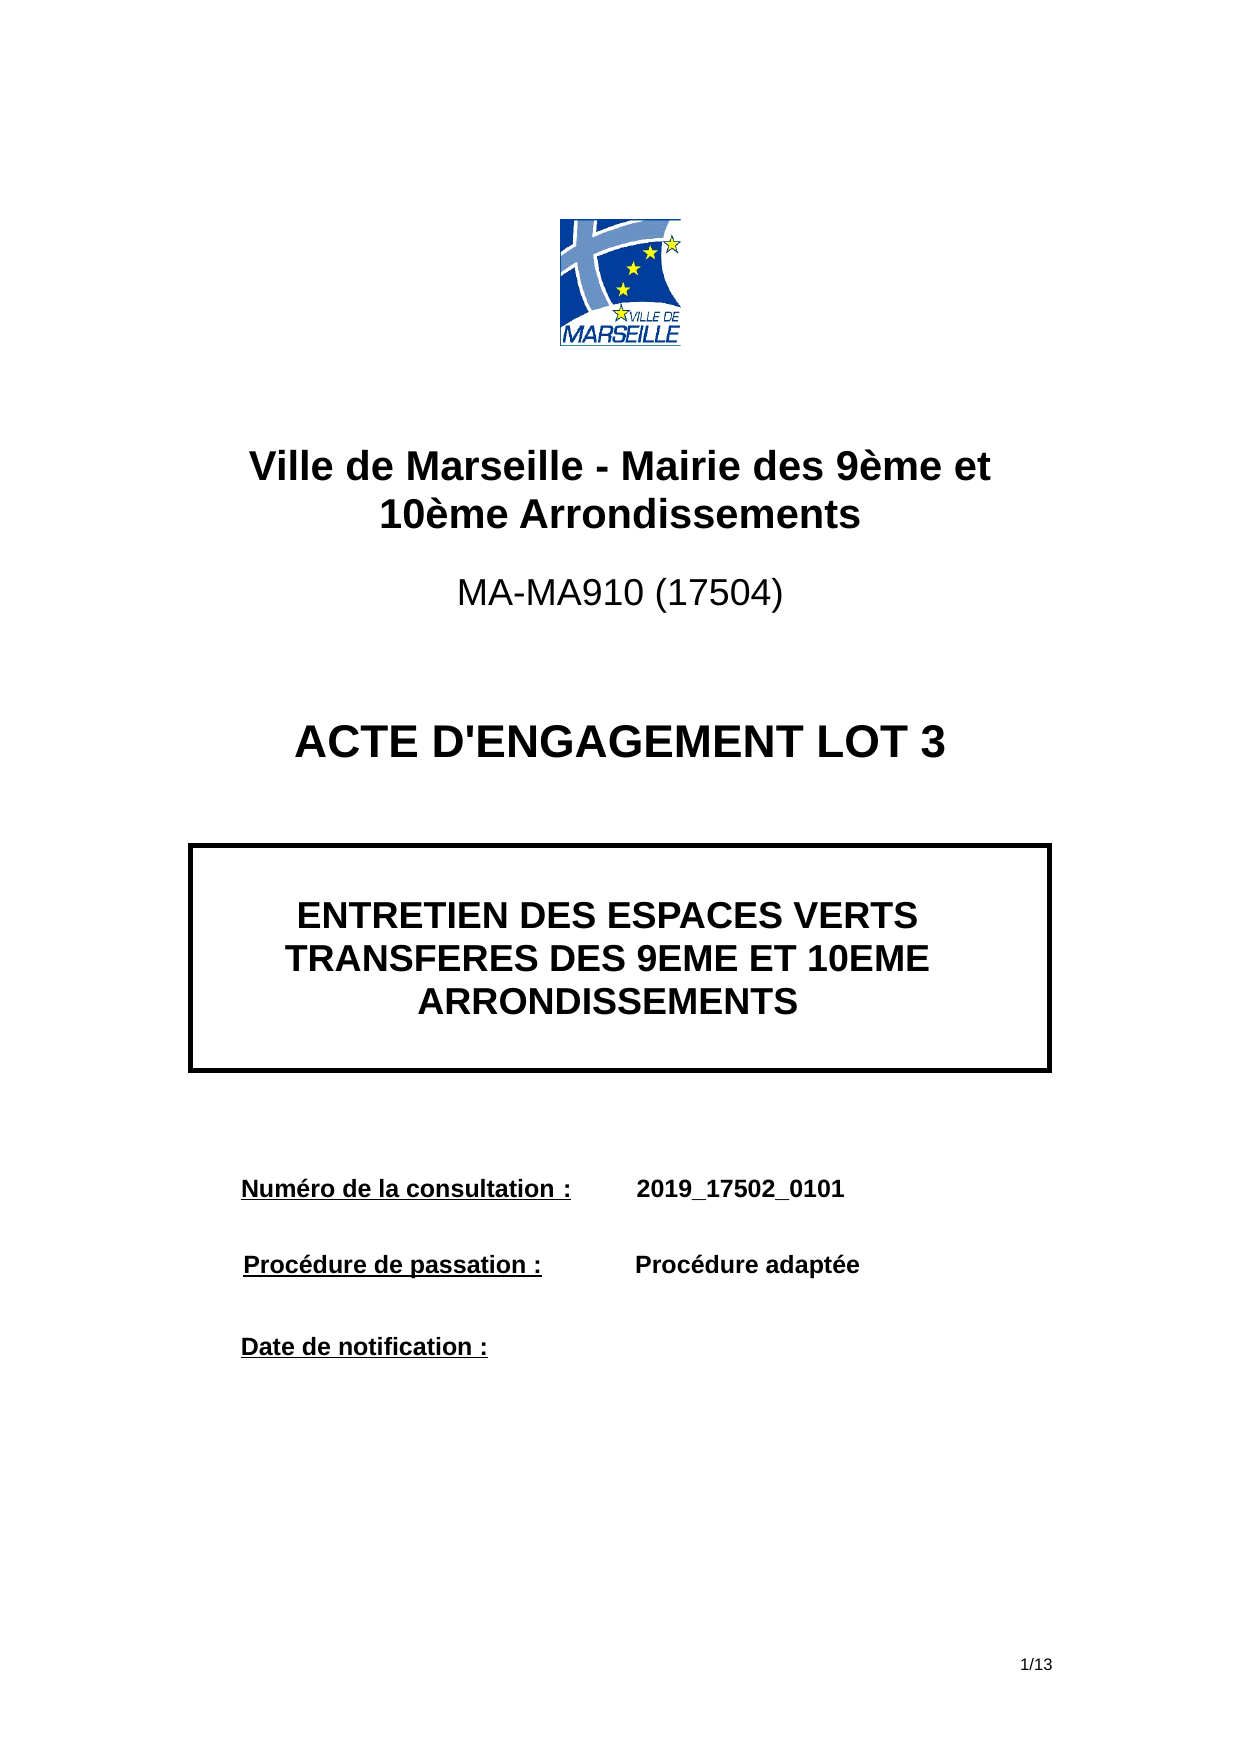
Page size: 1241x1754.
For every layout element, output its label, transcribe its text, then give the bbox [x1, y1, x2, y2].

text Ville de Marseille - Mairie des 9ème et 10ème Arrondissements [188, 441, 1052, 537]
text ENTRETIEN DES ESPACES VERTS TRANSFERES DES 9EME ET 10EME ARRONDISSEMENTS [193, 886, 1047, 1023]
text Procédure de passation : Procédure adaptée [243, 1251, 1052, 1279]
text ACTE D'ENGAGEMENT LOT 3 [188, 714, 1052, 767]
text Numéro de la consultation : 2019_17502_0101 [241, 1174, 1052, 1203]
text Date de notification : [241, 1332, 1052, 1361]
text MA-MA910 (17504) [188, 571, 1052, 614]
